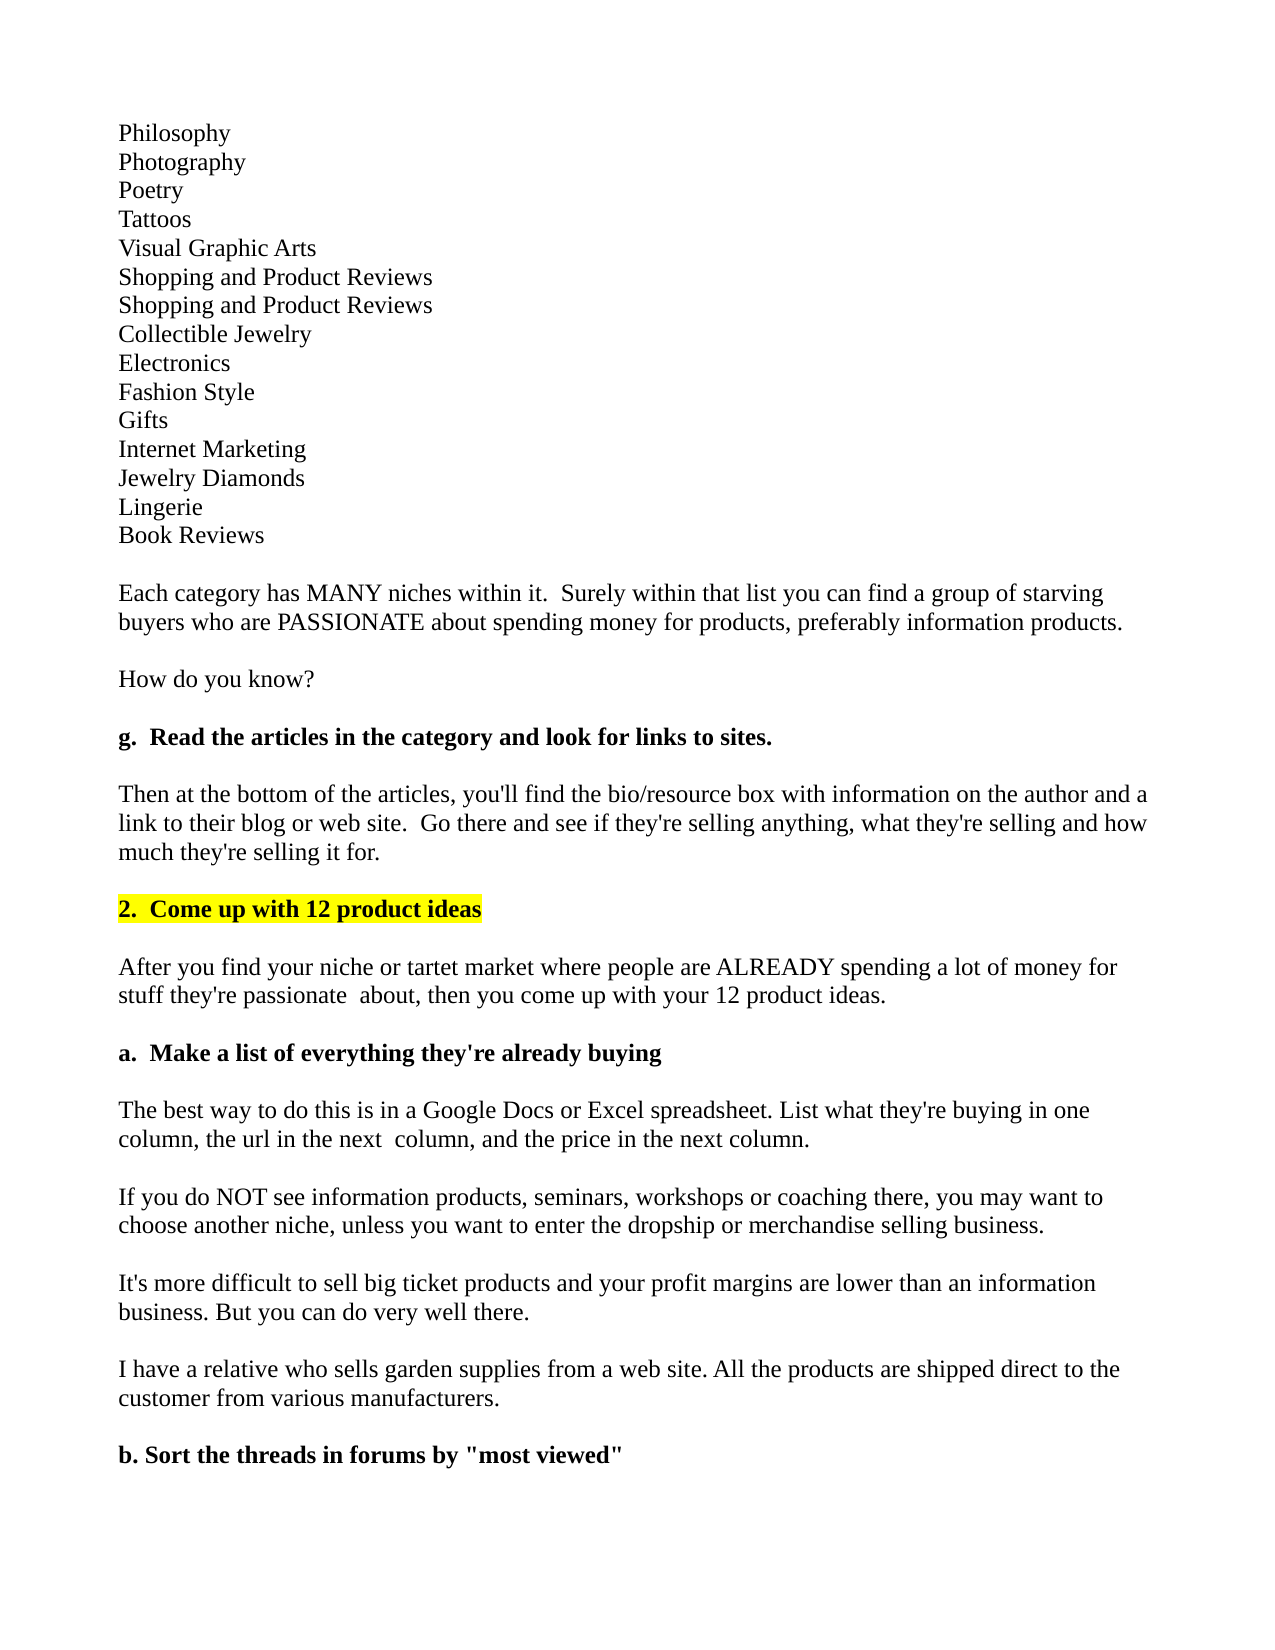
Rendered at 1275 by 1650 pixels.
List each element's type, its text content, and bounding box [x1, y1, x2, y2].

text Jewelry Diamonds [118, 463, 1157, 492]
text Each category has MANY niches within it. Surely within that list you can find a group of starving buyers who are PASSIONATE about spending money for products, preferably information products. [118, 578, 1157, 636]
text Internet Marketing [118, 434, 1157, 463]
text Visual Graphic Arts [118, 233, 1157, 262]
text After you find your niche or tartet market where people are ALREADY spending a lot of money for stuff they're passionate about, then you come up with your 12 product ideas. [118, 952, 1157, 1009]
text Electronics [118, 348, 1157, 377]
text g. Read the articles in the category and look for links to sites. [118, 722, 1157, 751]
text How do you know? [118, 664, 1157, 693]
text Poetry [118, 176, 1157, 204]
text If you do NOT see information products, seminars, workshops or coaching there, you may want to choose another niche, unless you want to enter the dropship or merchandise selling business. [118, 1182, 1157, 1239]
text It's more difficult to sell big ticket products and your profit margins are lower than an information business. But you can do very well there. [118, 1268, 1157, 1326]
text Then at the bottom of the articles, you'll find the bio/resource box with information on the author and a link to their blog or web site. Go there and see if they're selling anything, what they're selling and how much they're selling it for. [118, 779, 1157, 866]
text a. Make a list of everything they're already buying [118, 1038, 1157, 1067]
text Gifts [118, 406, 1157, 434]
text Tattoos [118, 204, 1157, 233]
text Collectible Jewelry [118, 319, 1157, 348]
text Photography [118, 147, 1157, 176]
text Lingerie [118, 492, 1157, 521]
text 2. Come up with 12 product ideas [118, 894, 1157, 923]
text Philosophy [118, 118, 1157, 147]
text The best way to do this is in a Google Docs or Excel spreadsheet. List what they're buying in one column, the url in the next column, and the price in the next column. [118, 1096, 1157, 1153]
text Book Reviews [118, 521, 1157, 549]
text Fashion Style [118, 377, 1157, 406]
text Shopping and Product Reviews [118, 262, 1157, 291]
text Shopping and Product Reviews [118, 291, 1157, 319]
text b. Sort the threads in forums by "most viewed" [118, 1441, 1157, 1469]
text I have a relative who sells garden supplies from a web site. All the products are shipped direct to the customer from various manufacturers. [118, 1354, 1157, 1412]
